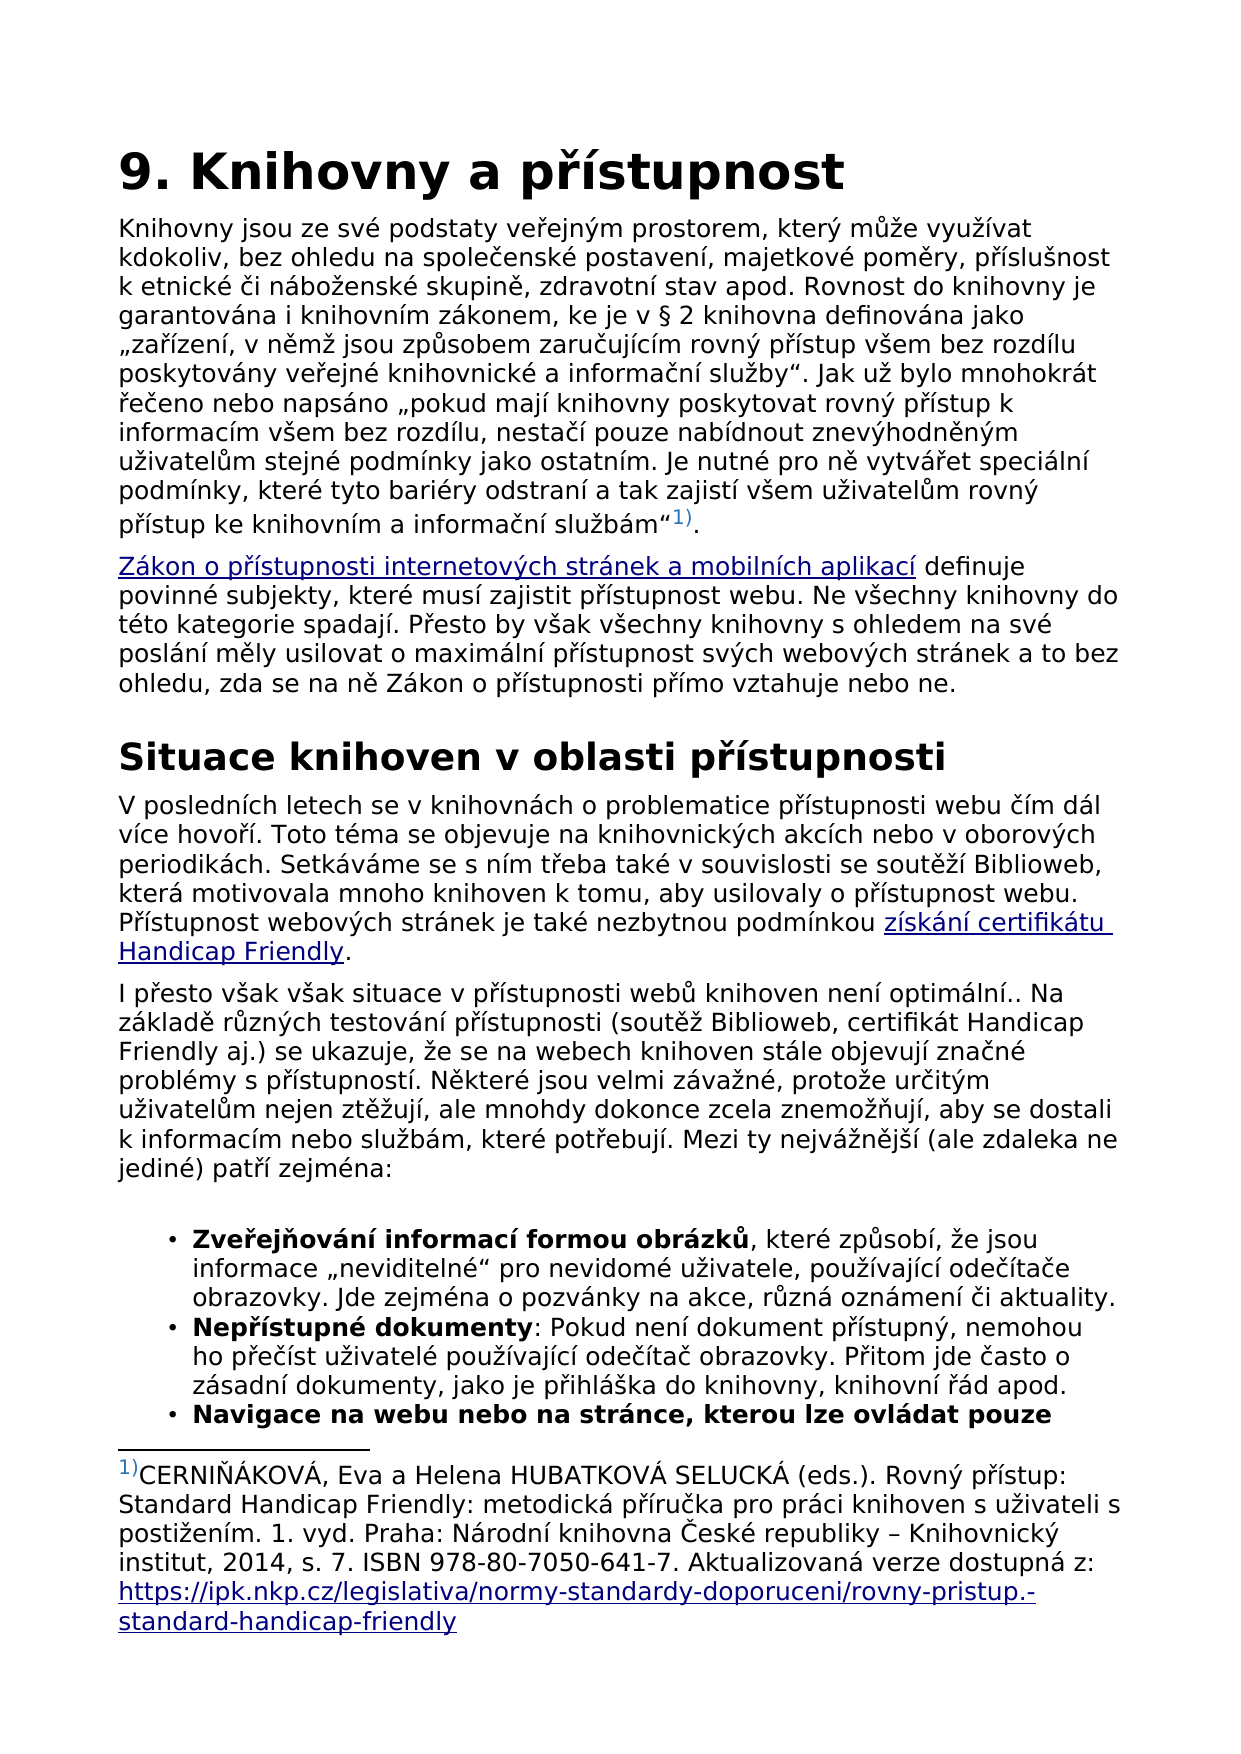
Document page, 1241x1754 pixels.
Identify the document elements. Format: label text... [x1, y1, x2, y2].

subtitle 9. Knihovny a přístupnost [118, 143, 1122, 201]
text V posledních letech se v knihovnách o problematice přístupnosti webu čím dál více hovoří. Toto téma se objevuje na knihovnických akcích nebo v oborových periodikách. Setkáváme se s ním třeba také v souvislosti se soutěží Biblioweb, která motivovala mnoho knihoven k tomu, aby usilovaly o přístupnost webu. Přístupnost webových stránek je také nezbytnou podmínkou získání certifikátu Handicap Friendly. [118, 792, 1122, 967]
list Navigace na webu nebo na stránce, kterou lze ovládat pouze [177, 1400, 1122, 1429]
list Zveřejňování informací formou obrázků, které způsobí, že jsou informace „neviditelné“ pro nevidomé uživatele, používající odečítače obrazovky. Jde zejména o pozvánky na akce, různá oznámení či aktuality. [177, 1225, 1122, 1313]
text Knihovny jsou ze své podstaty veřejným prostorem, který může využívat kdokoliv, bez ohledu na společenské postavení, majetkové poměry, příslušnost k etnické či náboženské skupině, zdravotní stav apod. Rovnost do knihovny je garantována i knihovním zákonem, ke je v § 2 knihovna definována jako „zařízení, v němž jsou způsobem zaručujícím rovný přístup všem bez rozdílu poskytovány veřejné knihovnické a informační služby“. Jak už bylo mnohokrát řečeno nebo napsáno „pokud mají knihovny poskytovat rovný přístup k informacím všem bez rozdílu, nestačí pouze nabídnout znevýhodněným uživatelům stejné podmínky jako ostatním. Je nutné pro ně vytvářet speciální podmínky, které tyto bariéry odstraní a tak zajistí všem uživatelům rovný přístup ke knihovním a informační službám“. [118, 214, 1122, 539]
list Nepřístupné dokumenty: Pokud není dokument přístupný, nemohou ho přečíst uživatelé používající odečítač obrazovky. Přitom jde často o zásadní dokumenty, jako je přihláška do knihovny, knihovní řád apod. [177, 1313, 1122, 1400]
text CERNIŇÁKOVÁ, Eva a Helena HUBATKOVÁ SELUCKÁ (eds.). Rovný přístup: Standard Handicap Friendly: metodická příručka pro práci knihoven s uživateli s postižením. 1. vyd. Praha: Národní knihovna České republiky – Knihovnický institut, 2014, s. 7. ISBN 978-80-7050-641-7. Aktualizovaná verze dostupná z: https://ipk.nkp.cz/legislativa/normy-standardy-doporuceni/rovny-pristup.-standard-handicap-friendly [118, 1456, 1122, 1636]
text Zákon o přístupnosti internetových stránek a mobilních aplikací definuje povinné subjekty, které musí zajistit přístupnost webu. Ne všechny knihovny do této kategorie spadají. Přesto by však všechny knihovny s ohledem na své poslání měly usilovat o maximální přístupnost svých webových stránek a to bez ohledu, zda se na ně Zákon o přístupnosti přímo vztahuje nebo ne. [118, 552, 1122, 698]
subtitle Situace knihoven v oblasti přístupnosti [118, 735, 1122, 779]
text I přesto však však situace v přístupnosti webů knihoven není optimální.. Na základě různých testování přístupnosti (soutěž Biblioweb, certifikát Handicap Friendly aj.) se ukazuje, že se na webech knihoven stále objevují značné problémy s přístupností. Některé jsou velmi závažné, protože určitým uživatelům nejen ztěžují, ale mnohdy dokonce zcela znemožňují, aby se dostali k informacím nebo službám, které potřebují. Mezi ty nejvážnější (ale zdaleka ne jediné) patří zejména: [118, 979, 1122, 1183]
